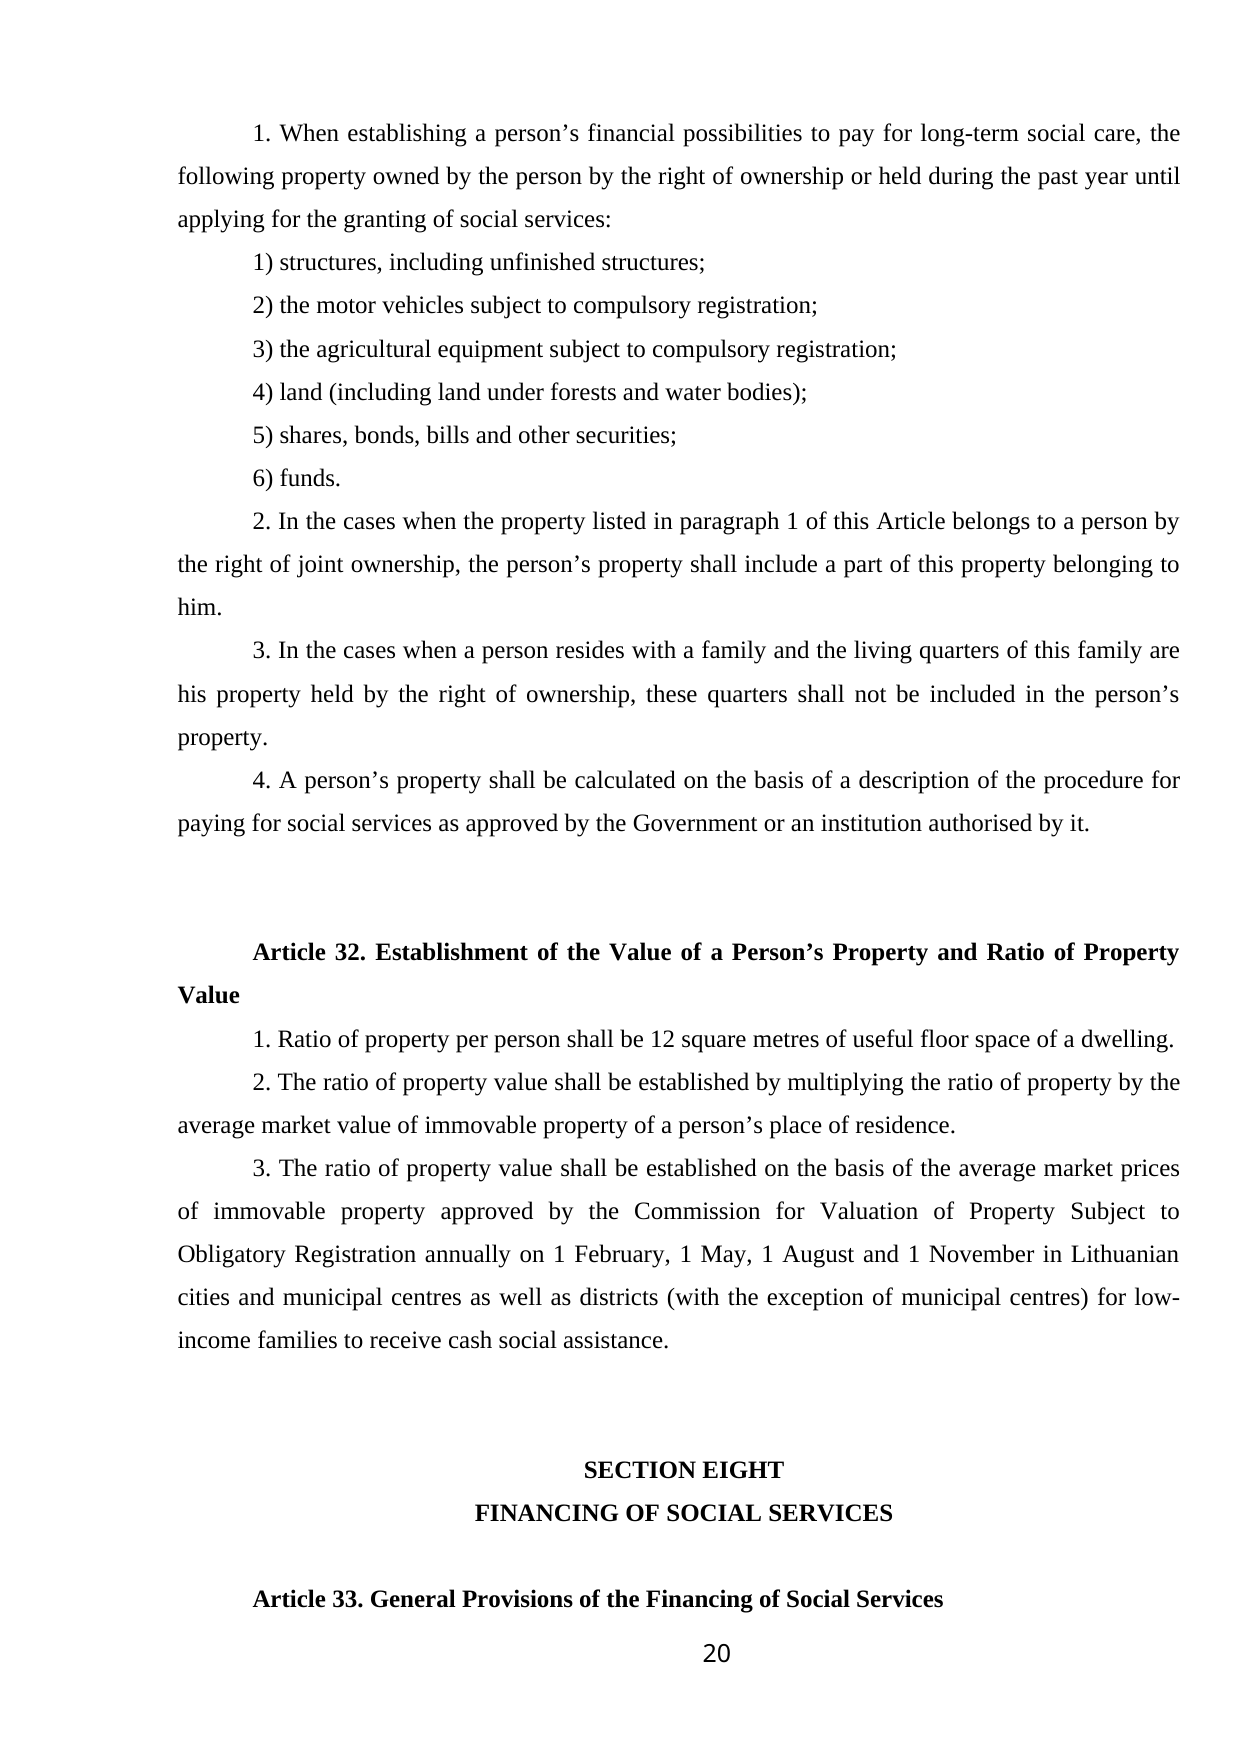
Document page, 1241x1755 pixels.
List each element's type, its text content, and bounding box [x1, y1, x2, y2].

text 3) the agricultural equipment subject to compulsory registration; [177, 334, 1181, 362]
text SECTION EIGHT [177, 1455, 1181, 1484]
text Article 32. Establishment of the Value of a Person’s Property and Ratio of Property Value [177, 937, 1181, 1009]
text 1. When establishing a person’s financial possibilities to pay for long-term social care, the following property owned by the person by the right of ownership or held during the past year until applying for the granting of social services: [177, 118, 1181, 233]
text 2. The ratio of property value shall be established by multiplying the ratio of property by the average market value of immovable property of a person’s place of residence. [177, 1067, 1181, 1139]
text 2. In the cases when the property listed in paragraph 1 of this Article belongs to a person by the right of joint ownership, the person’s property shall include a part of this property belonging to him. [177, 506, 1181, 621]
text 3. In the cases when a person resides with a family and the living quarters of this family are his property held by the right of ownership, these quarters shall not be included in the person’s property. [177, 636, 1181, 751]
text 1. Ratio of property per person shall be 12 square metres of useful floor space of a dwelling. [177, 1024, 1181, 1052]
text FINANCING OF SOCIAL SERVICES [177, 1498, 1181, 1527]
text 2) the motor vehicles subject to compulsory registration; [177, 291, 1181, 319]
text 4) land (including land under forests and water bodies); [177, 377, 1181, 406]
text 3. The ratio of property value shall be established on the basis of the average market prices of immovable property approved by the Commission for Valuation of Property Subject to Obligatory Registration annually on 1 February, 1 May, 1 August and 1 November in Lithuanian cities and municipal centres as well as districts (with the exception of municipal centres) for low-income families to receive cash social assistance. [177, 1153, 1181, 1354]
text 1) structures, including unfinished structures; [177, 247, 1181, 276]
text 6) funds. [177, 463, 1181, 492]
text 5) shares, bonds, bills and other securities; [177, 420, 1181, 449]
text 4. A person’s property shall be calculated on the basis of a description of the procedure for paying for social services as approved by the Government or an institution authorised by it. [177, 765, 1181, 837]
text Article 33. General Provisions of the Financing of Social Services [177, 1584, 1181, 1613]
